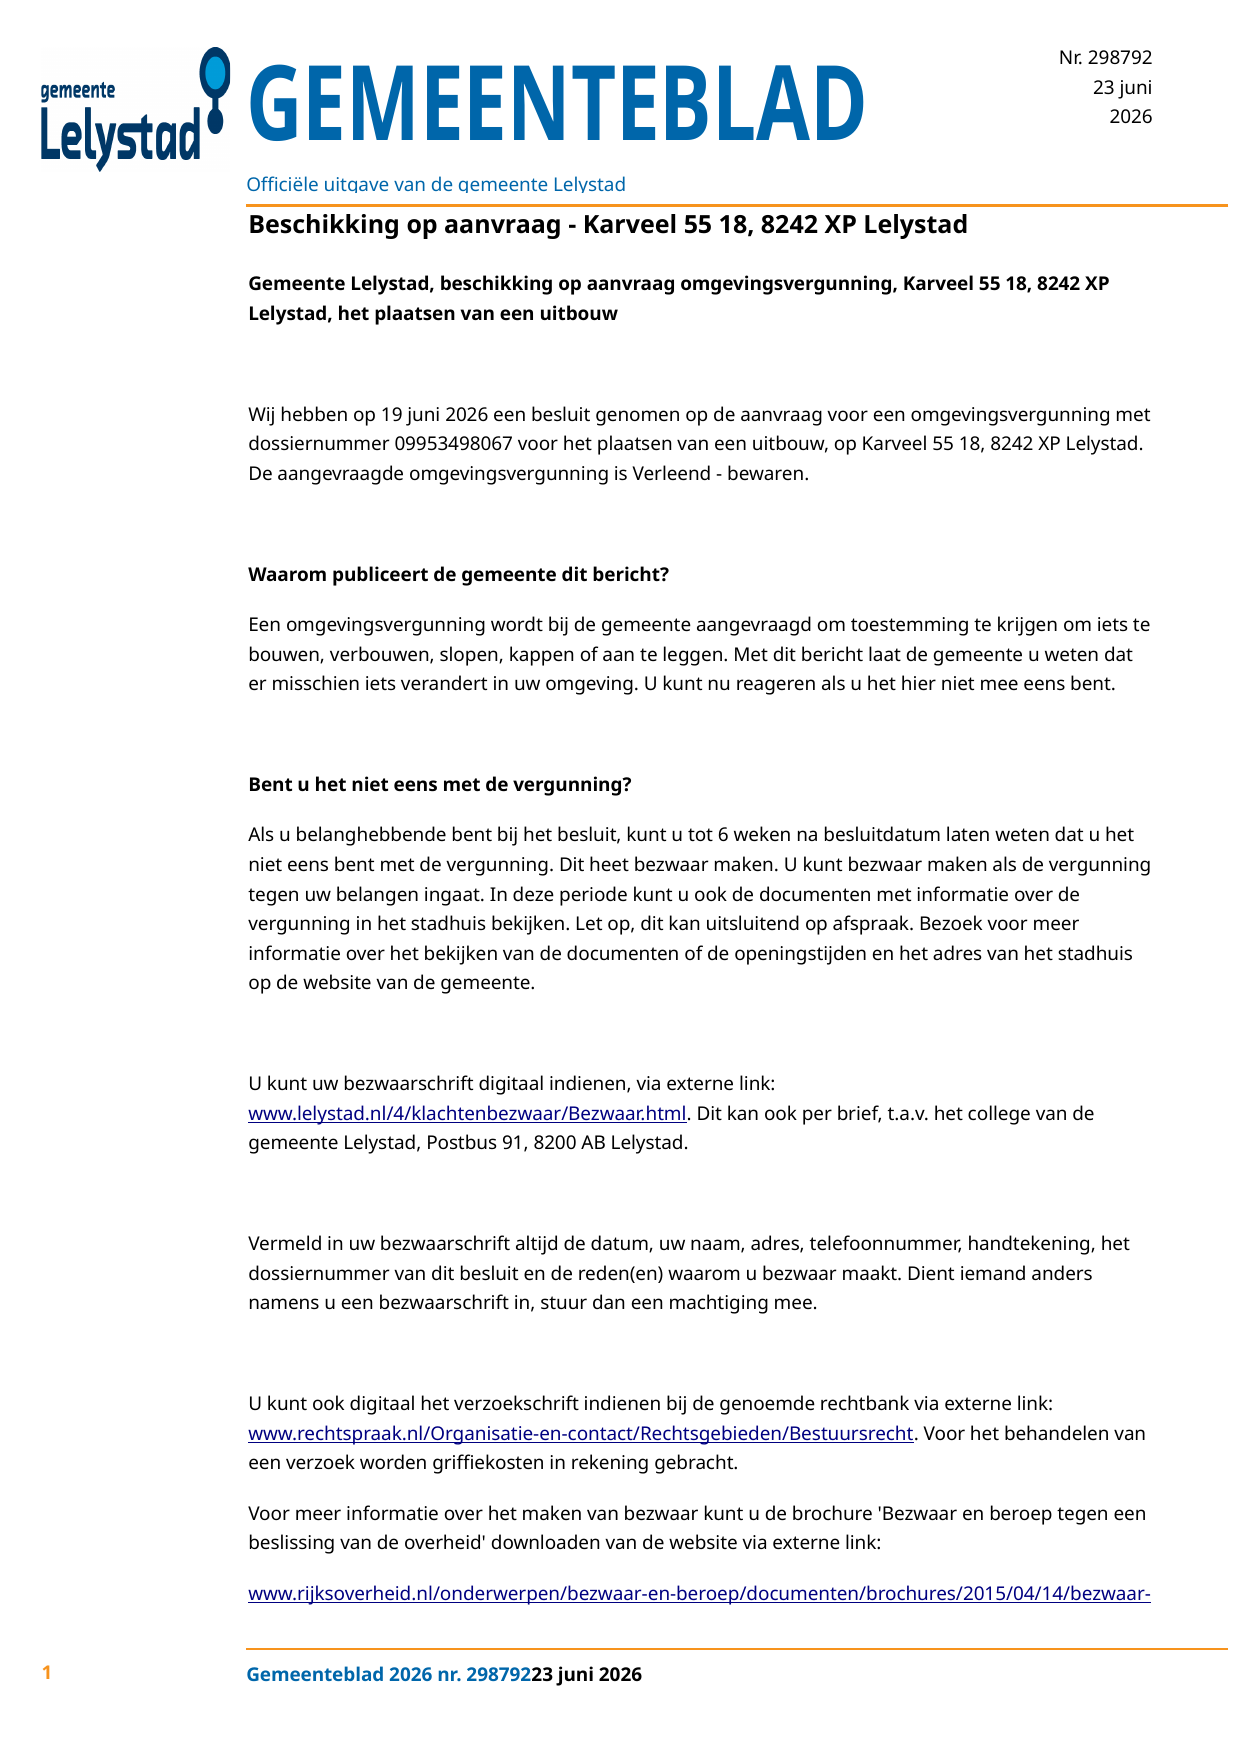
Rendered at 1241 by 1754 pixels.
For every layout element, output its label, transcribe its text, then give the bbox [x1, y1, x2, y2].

text Beschikking op aanvraag - Karveel 55 18, 8242 XP Lelystad [248, 207, 1152, 241]
text Bent u het niet eens met de vergunning? [248, 771, 1152, 797]
text www.rijksoverheid.nl/onderwerpen/bezwaar-en-beroep/documenten/brochures/2015/04/14/bezwaar- [248, 1580, 1152, 1606]
text Als u belanghebbende bent bij het besluit, kunt u tot 6 weken na besluitdatum laten weten dat u het niet eens bent met de vergunning. Dit heet bezwaar maken. U kunt bezwaar maken als de vergunning tegen uw belangen ingaat. In deze periode kunt u ook de documenten met informatie over de vergunning in het stadhuis bekijken. Let op, dit kan uitsluitend op afspraak. Bezoek voor meer informatie over het bekijken van de documenten of de openingstijden en het adres van het stadhuis op de website van de gemeente. [248, 822, 1152, 995]
text U kunt ook digitaal het verzoekschrift indienen bij de genoemde rechtbank via externe link: www.rechtspraak.nl/Organisatie-en-contact/Rechtsgebieden/Bestuursrecht. Voor het behandelen van een verzoek worden griffiekosten in rekening gebracht. [248, 1390, 1152, 1475]
text Waarom publiceert de gemeente dit bericht? [248, 561, 1152, 586]
text Wij hebben op 19 juni 2026 een besluit genomen op de aanvraag voor een omgevingsvergunning met dossiernummer 09953498067 voor het plaatsen van een uitbouw, op Karveel 55 18, 8242 XP Lelystad. De aangevraagde omgevingsvergunning is Verleend - bewaren. [248, 401, 1152, 486]
text Vermeld in uw bezwaarschrift altijd de datum, uw naam, adres, telefoonnummer, handtekening, het dossiernummer van dit besluit en de reden(en) waarom u bezwaar maakt. Dient iemand anders namens u een bezwaarschrift in, stuur dan een machtiging mee. [248, 1230, 1152, 1315]
text Voor meer informatie over het maken van bezwaar kunt u de brochure 'Bezwaar en beroep tegen een beslissing van de overheid' downloaden van de website via externe link: [248, 1500, 1152, 1555]
text Gemeente Lelystad, beschikking op aanvraag omgevingsvergunning, Karveel 55 18, 8242 XP Lelystad, het plaatsen van een uitbouw [248, 270, 1152, 326]
text Een omgevingsvergunning wordt bij de gemeente aangevraagd om toestemming te krijgen om iets te bouwen, verbouwen, slopen, kappen of aan te leggen. Met dit bericht laat de gemeente u weten dat er misschien iets verandert in uw omgeving. U kunt nu reageren als u het hier niet mee eens bent. [248, 611, 1152, 696]
picture [41, 47, 231, 172]
text U kunt uw bezwaarschrift digitaal indienen, via externe link: www.lelystad.nl/4/klachtenbezwaar/Bezwaar.html. Dit kan ook per brief, t.a.v. het college van de gemeente Lelystad, Postbus 91, 8200 AB Lelystad. [248, 1070, 1152, 1155]
